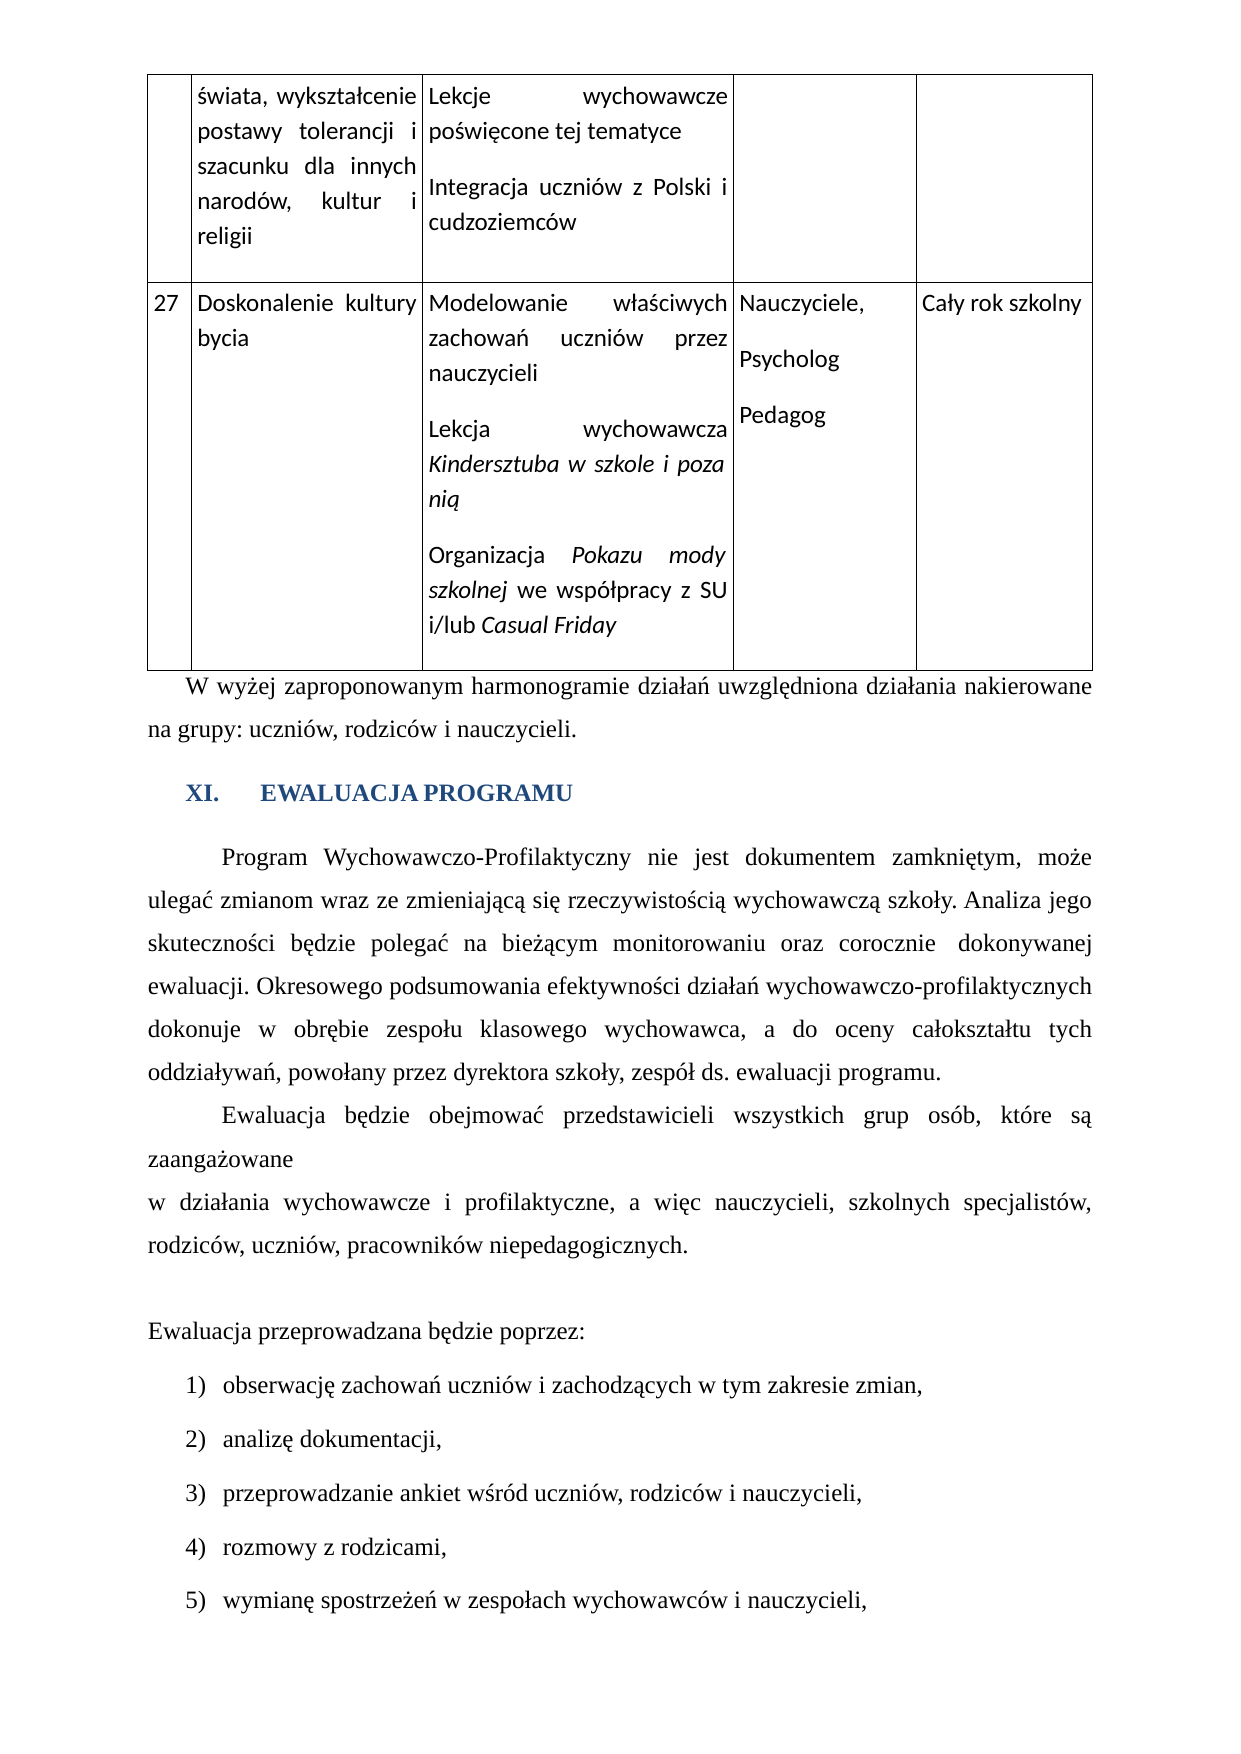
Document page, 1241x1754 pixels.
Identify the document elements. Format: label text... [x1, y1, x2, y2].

list rozmowy z rodzicami, [185, 1532, 1093, 1560]
table_cell 27 [148, 283, 191, 670]
table_cell Doskonalenie kultury bycia [192, 283, 422, 670]
table_cell [917, 75, 1092, 281]
table_cell [734, 75, 916, 281]
text Ewaluacja przeprowadzana będzie poprzez: [148, 1316, 1093, 1345]
list wymianę spostrzeżeń w zespołach wychowawców i nauczycieli, [185, 1585, 1093, 1614]
text W wyżej zaproponowanym harmonogramie działań uwzględniona działania nakierowane na grupy: uczniów, rodziców i nauczycieli. [148, 671, 1093, 743]
list przeprowadzanie ankiet wśród uczniów, rodziców i nauczycieli, [185, 1478, 1093, 1506]
table_cell Nauczyciele, Psycholog Pedagog [734, 283, 916, 670]
table_cell Modelowanie właściwych zachowań uczniów przez nauczycieli Lekcja wychowawcza Kindersztuba w szkole i poza nią Organizacja Pokazu mody szkolnej we współpracy z SU i/lub Casual Friday [423, 283, 733, 670]
table_cell świata, wykształcenie postawy tolerancji i szacunku dla innych narodów, kultur i religii [192, 75, 422, 281]
text Program Wychowawczo-Profilaktyczny nie jest dokumentem zamkniętym, może ulegać zmianom wraz ze zmieniającą się rzeczywistością wychowawczą szkoły. Analiza jego skuteczności będzie polegać na bieżącym monitorowaniu oraz corocznie dokonywanej ewaluacji. Okresowego podsumowania efektywności działań wychowawczo-profilaktycznych dokonuje w obrębie zespołu klasowego wychowawca, a do oceny całokształtu tych oddziaływań, powołany przez dyrektora szkoły, zespół ds. ewaluacji programu. [148, 842, 1093, 1086]
table_cell Lekcje wychowawcze poświęcone tej tematyce Integracja uczniów z Polski i cudzoziemców [423, 75, 733, 281]
text Ewaluacja będzie obejmować przedstawicieli wszystkich grup osób, które są zaangażowane w działania wychowawcze i profilaktyczne, a więc nauczycieli, szkolnych specjalistów, rodziców, uczniów, pracowników niepedagogicznych. [148, 1101, 1093, 1259]
table_cell [148, 75, 191, 281]
list analizę dokumentacji, [185, 1424, 1093, 1453]
list EWALUACJA PROGRAMU [185, 778, 1093, 807]
list obserwację zachowań uczniów i zachodzących w tym zakresie zmian, [185, 1370, 1093, 1399]
table_cell Cały rok szkolny [917, 283, 1092, 670]
